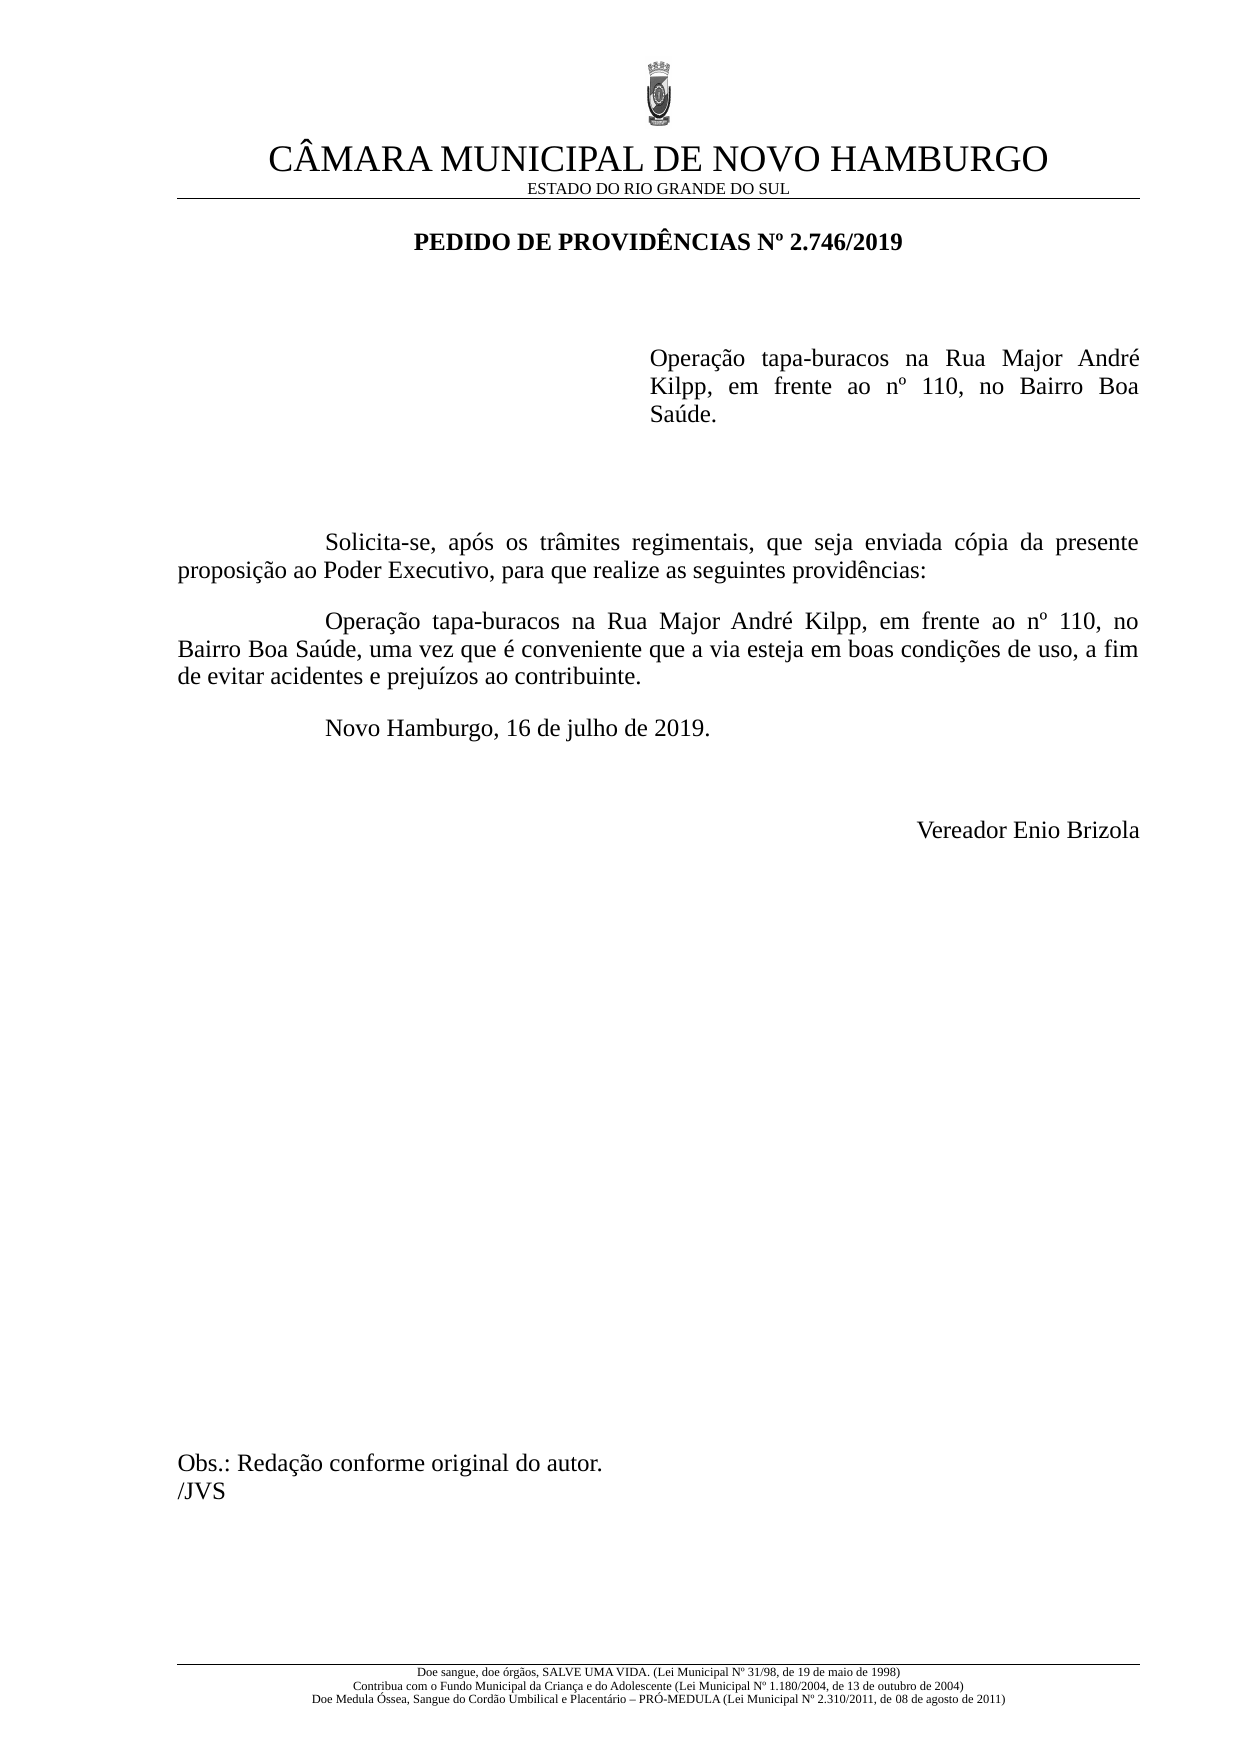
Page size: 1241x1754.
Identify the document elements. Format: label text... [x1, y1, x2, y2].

text Novo Hamburgo, 16 de julho de 2019. [177, 714, 1140, 741]
text Obs.: Redação conforme original do autor. [177, 1449, 1140, 1477]
text PEDIDO DE PROVIDÊNCIAS Nº 2.746/2019 [177, 228, 1140, 256]
text Operação tapa-buracos na Rua Major André Kilpp, em frente ao nº 110, no Bairro Boa Saúde. [649, 344, 1140, 428]
text /JVS [177, 1477, 1140, 1505]
text Solicita-se, após os trâmites regimentais, que seja enviada cópia da presente proposição ao Poder Executivo, para que realize as seguintes providências: [177, 528, 1140, 583]
text Operação tapa-buracos na Rua Major André Kilpp, em frente ao nº 110, no Bairro Boa Saúde, uma vez que é conveniente que a via esteja em boas condições de uso, a fim de evitar acidentes e prejuízos ao contribuinte. [177, 607, 1140, 690]
text Vereador Enio Brizola [177, 816, 1140, 844]
